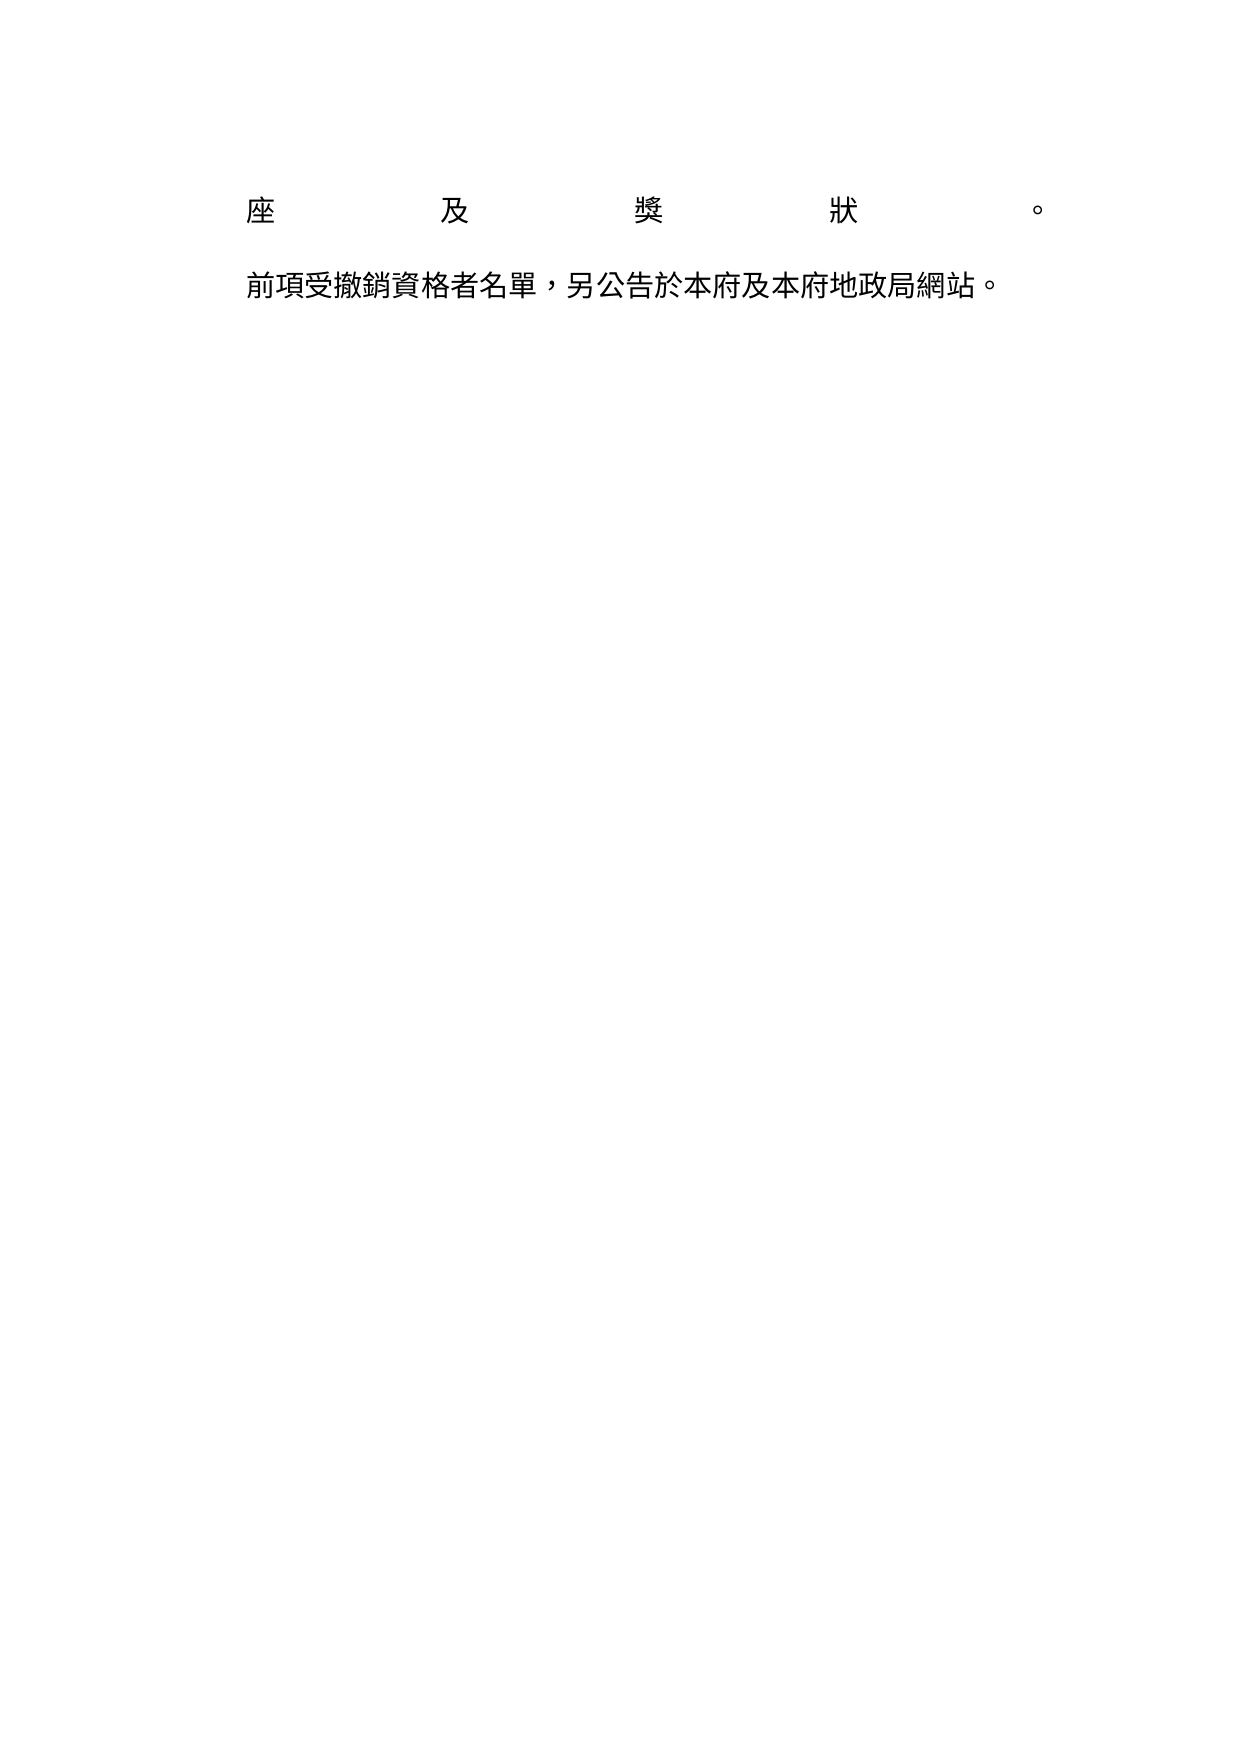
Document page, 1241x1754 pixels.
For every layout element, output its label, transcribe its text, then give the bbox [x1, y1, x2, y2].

text 九、獲獎人如有提供不實申請資料致不符基本資格或獎勵條件情事，經查證屬實者，本府得逕予撤銷其獲獎資格，並追回其所獲獎座及獎狀。 前項受撤銷資格者名單，另公告於本府及本府地政局網站。 [187, 164, 1053, 314]
